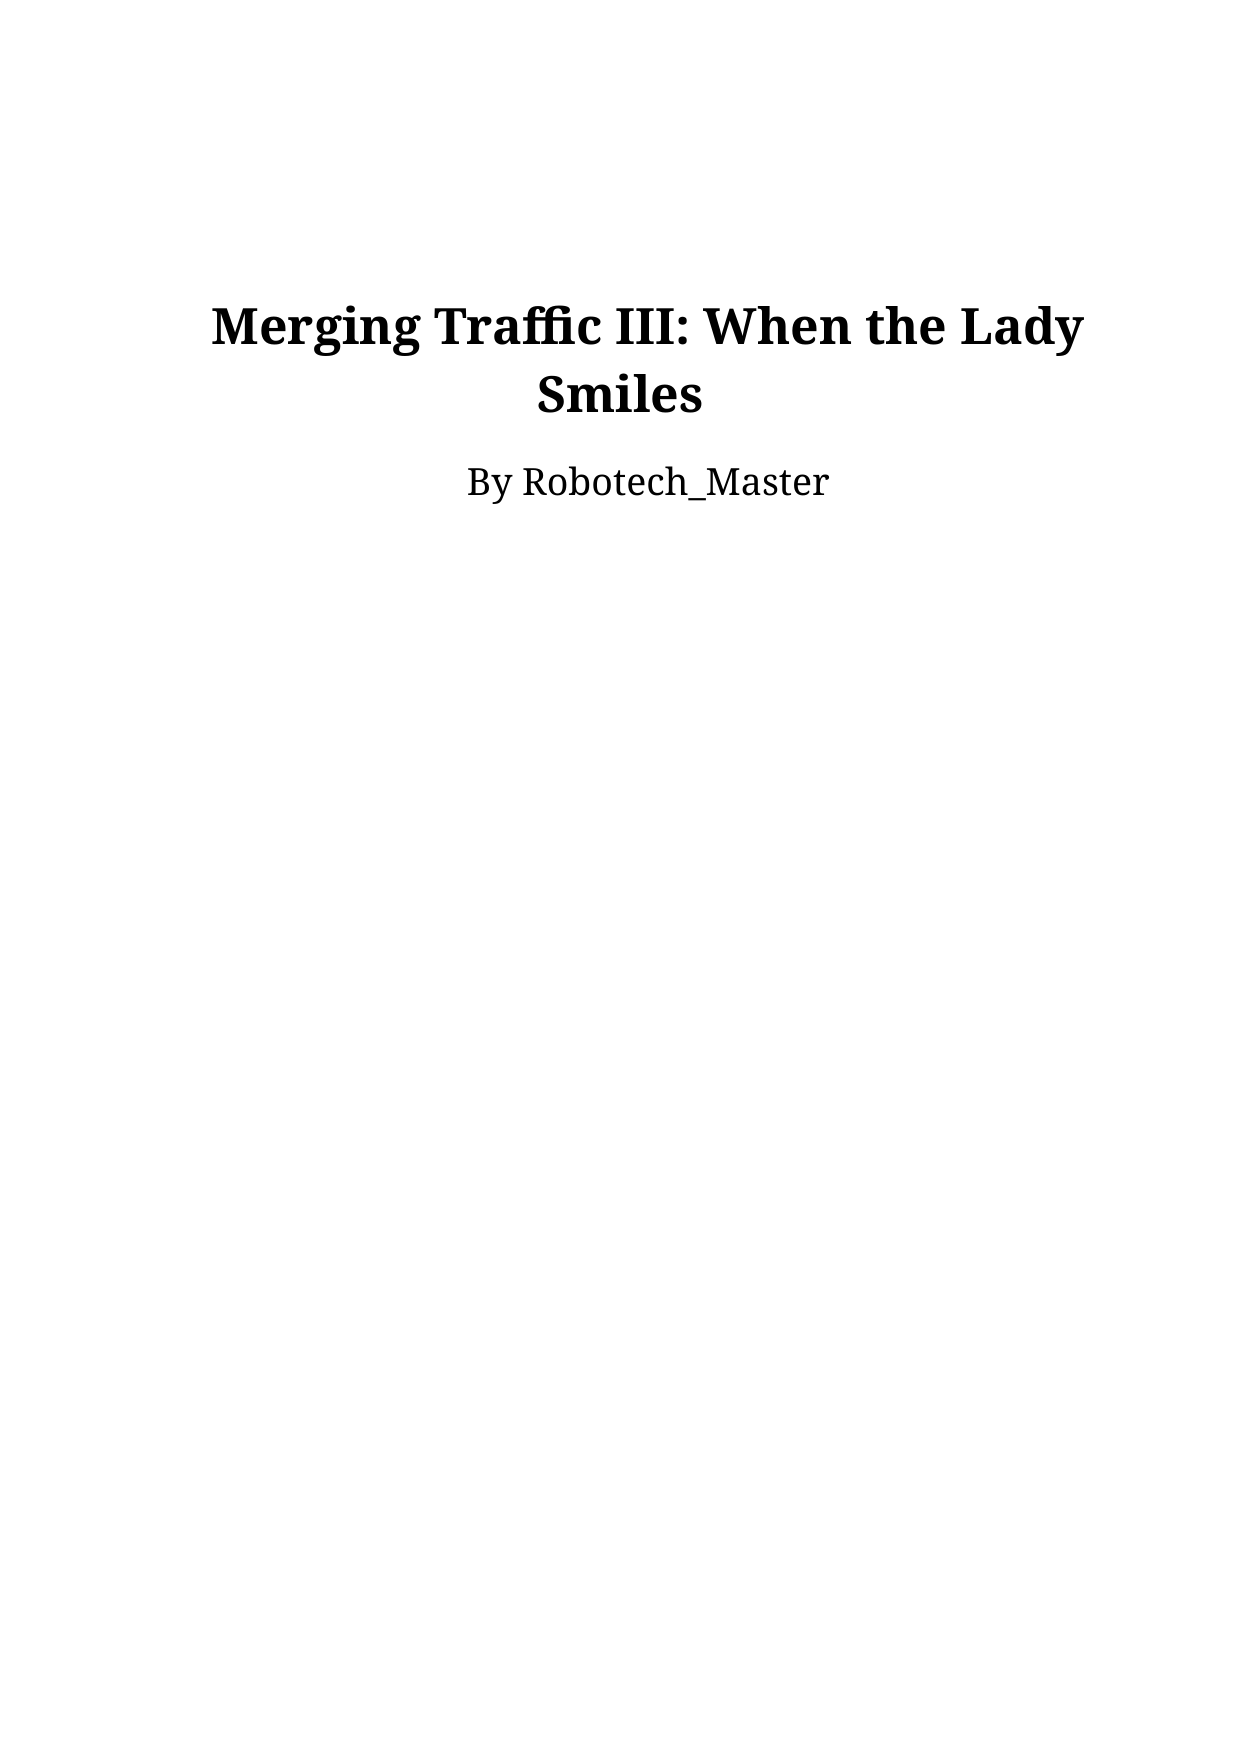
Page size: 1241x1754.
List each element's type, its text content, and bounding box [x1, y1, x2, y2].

text By Robotech_Master [118, 456, 1122, 507]
text Merging Traffic III: When the Lady Smiles [118, 291, 1122, 427]
